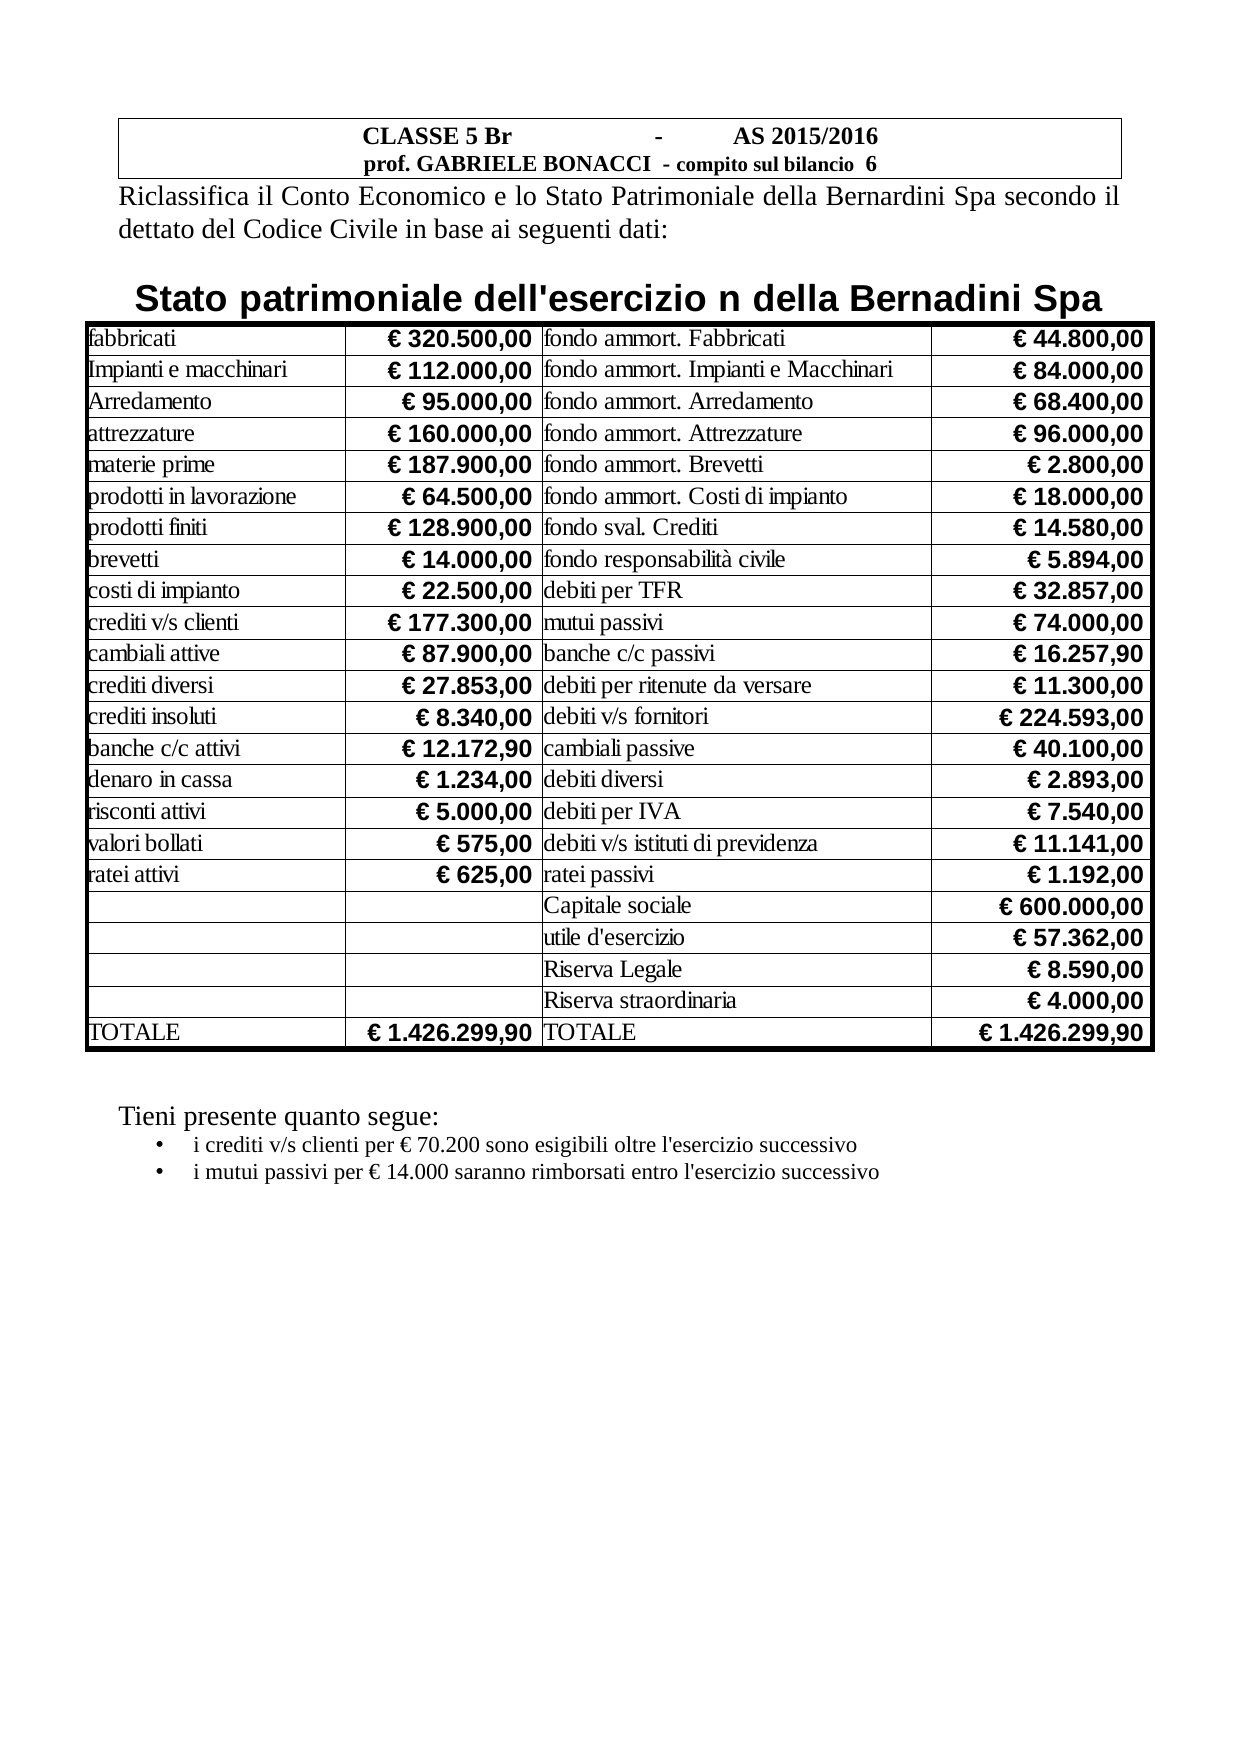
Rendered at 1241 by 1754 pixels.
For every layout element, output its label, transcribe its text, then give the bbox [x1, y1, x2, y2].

text Riclassifica il Conto Economico e lo Stato Patrimoniale della Bernardini Spa secondo il dettato del Codice Civile in base ai seguenti dati: [118, 179, 1122, 244]
text Tieni presente quanto segue: [118, 1099, 1122, 1131]
list i mutui passivi per € 14.000 saranno rimborsati entro l'esercizio successivo [156, 1158, 1122, 1184]
text prof. GABRIELE BONACCI - compito sul bilancio 6 [119, 147, 1121, 178]
list i crediti v/s clienti per € 70.200 sono esigibili oltre l'esercizio successivo [156, 1131, 1122, 1158]
text CLASSE 5 Br - AS 2015/2016 [119, 119, 1121, 147]
